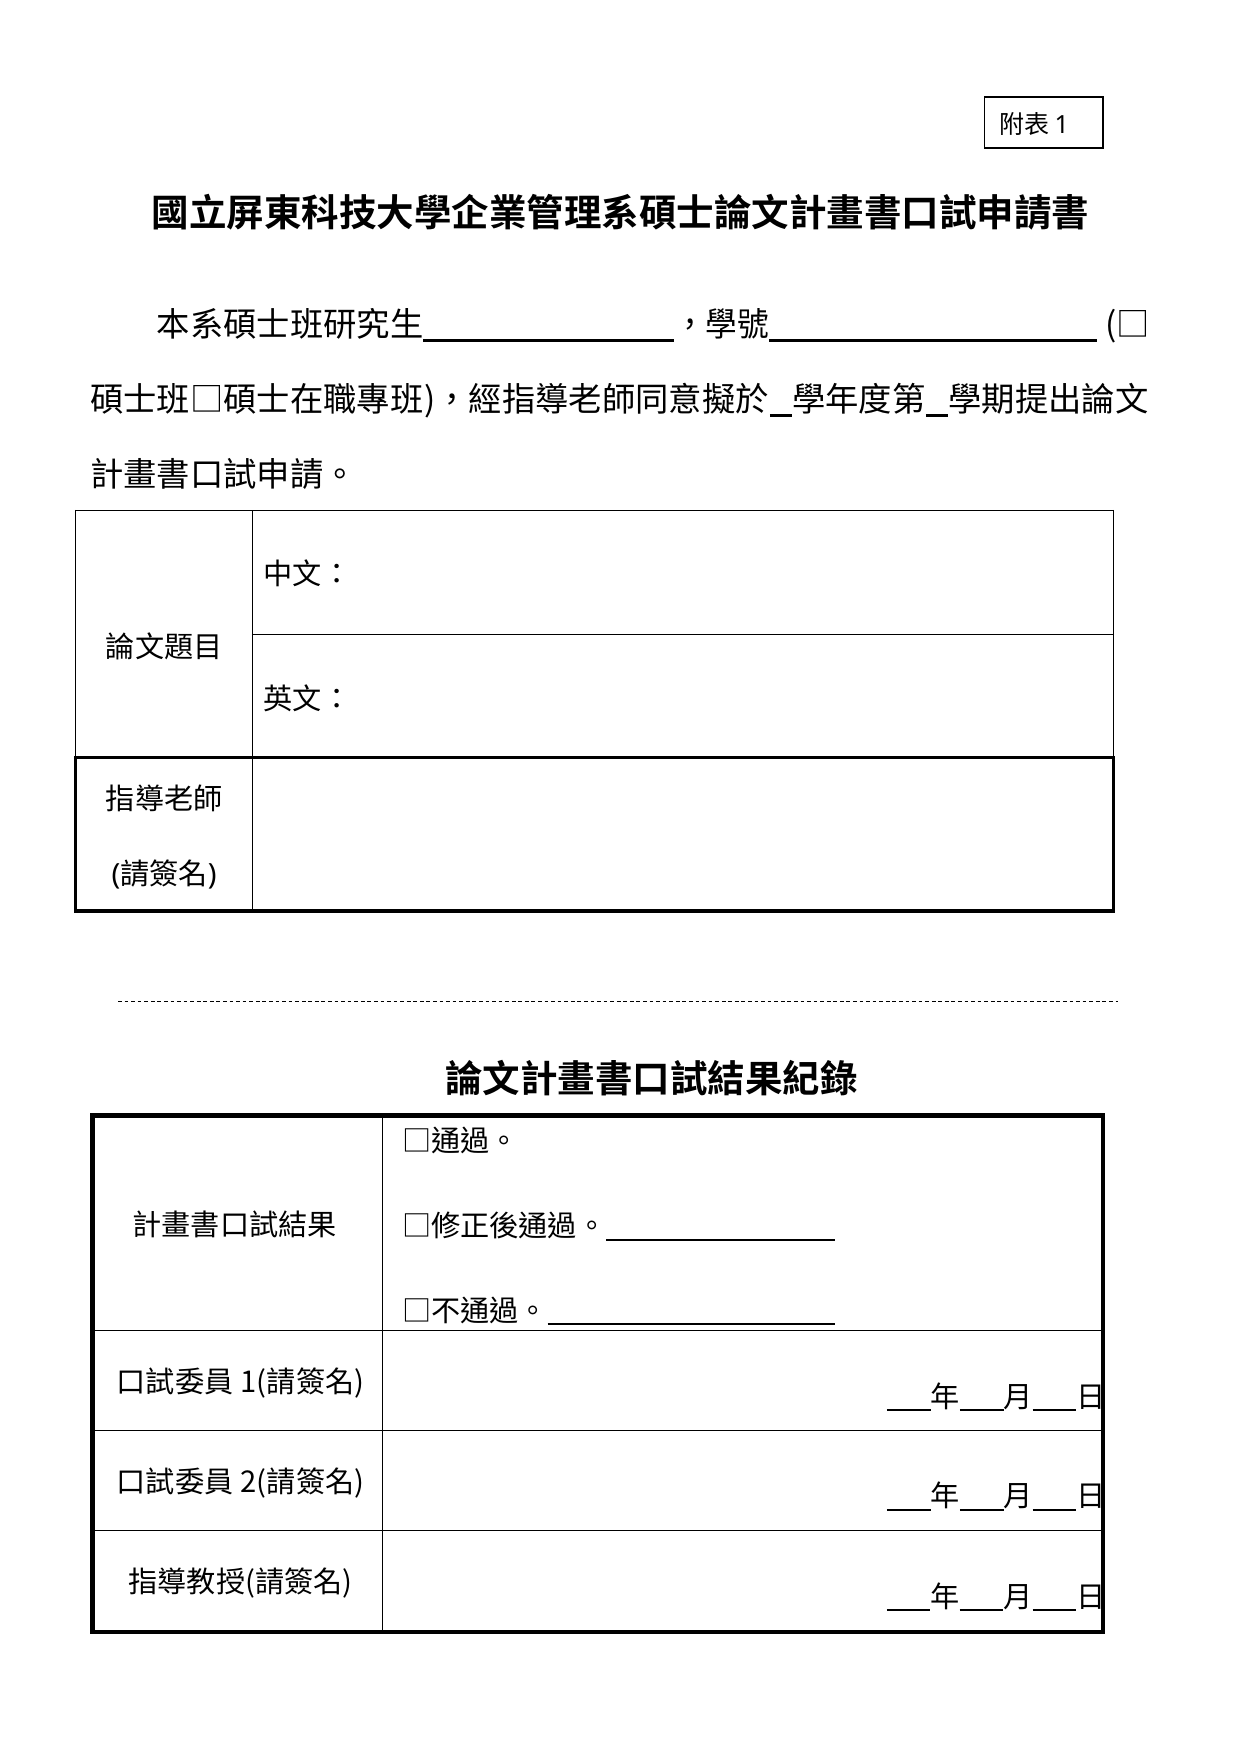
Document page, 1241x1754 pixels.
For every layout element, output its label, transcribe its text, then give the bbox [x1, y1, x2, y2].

text 論文計畫書口試結果紀錄 [179, 963, 1124, 1113]
table_cell 指導教授(請簽名) [95, 1531, 382, 1629]
table_header □通過。 □修正後通過。 □不通過。 [383, 1118, 1101, 1329]
text 附表1 [999, 105, 1088, 141]
subtitle 本系碩士班研究生 ，學號 (□碩士班□碩士在職專班)，經指導老師同意擬於 學年度第 學期提出論文計畫書口試申請。 [90, 285, 1149, 510]
table_cell 指導老師 (請簽名) [77, 759, 252, 909]
table_cell 口試委員 1(請簽名) [95, 1331, 382, 1429]
table_header 計畫書口試結果 [95, 1118, 382, 1329]
table_header 中文： [253, 511, 1113, 633]
table_cell 年 月 日 [383, 1331, 1101, 1429]
text 國立屏東科技大學企業管理系碩士論文計畫書口試申請書 [75, 172, 1165, 247]
table_cell [253, 759, 1112, 909]
table_cell 口試委員 2(請簽名) [95, 1431, 382, 1530]
table_cell 英文： [253, 635, 1113, 756]
table_header 論文題目 [76, 511, 252, 756]
table_cell 年 月 日 [383, 1531, 1101, 1629]
table_cell 年 月 日 [383, 1431, 1101, 1530]
